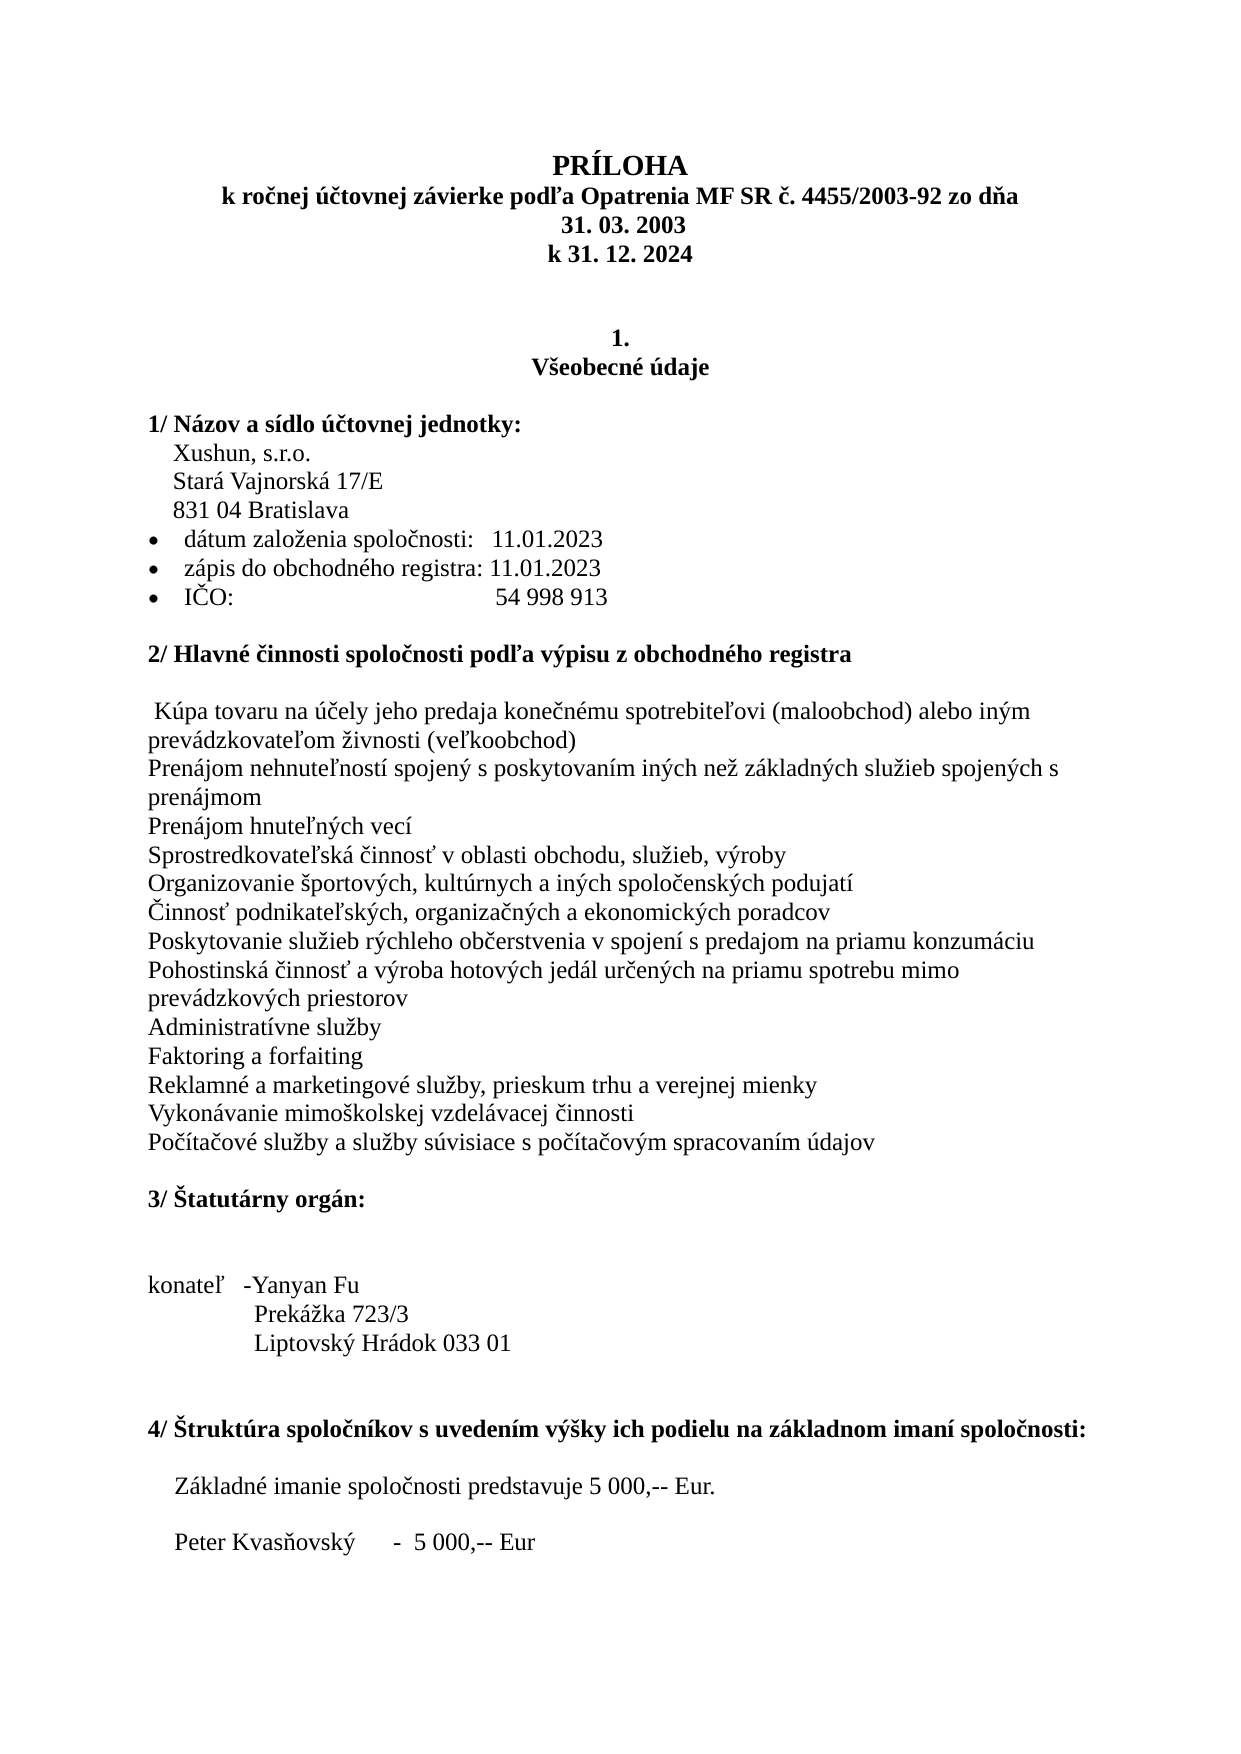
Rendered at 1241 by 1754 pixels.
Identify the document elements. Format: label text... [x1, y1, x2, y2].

text Xushun, s.r.o. [148, 438, 1093, 466]
text 1. [148, 323, 1093, 352]
text Počítačové služby a služby súvisiace s počítačovým spracovaním údajov [148, 1127, 1093, 1156]
text Vykonávanie mimoškolskej vzdelávacej činnosti [148, 1098, 1093, 1127]
text Všeobecné údaje [148, 352, 1093, 381]
text k 31. 12. 2024 [148, 239, 1093, 267]
text Organizovanie športových, kultúrnych a iných spoločenských podujatí [148, 868, 1093, 897]
text Faktoring a forfaiting [148, 1041, 1093, 1070]
list IČO: 54 998 913 [110, 582, 1093, 611]
text Pohostinská činnosť a výroba hotových jedál určených na priamu spotrebu mimo prevádzkových priestorov [148, 955, 1093, 1012]
text 2/ Hlavné činnosti spoločnosti podľa výpisu z obchodného registra [148, 639, 1093, 668]
text Sprostredkovateľská činnosť v oblasti obchodu, služieb, výroby [148, 840, 1093, 868]
text Liptovský Hrádok 033 01 [148, 1328, 1093, 1356]
text PRÍLOHA [148, 148, 1093, 181]
text konateľ -Yanyan Fu [148, 1270, 1093, 1299]
list zápis do obchodného registra: 11.01.2023 [110, 553, 1093, 582]
text Činnosť podnikateľských, organizačných a ekonomických poradcov [148, 897, 1093, 926]
text 4/ Štruktúra spoločníkov s uvedením výšky ich podielu na základnom imaní spoločnosti: [148, 1414, 1093, 1443]
text k ročnej účtovnej závierke podľa Opatrenia MF SR č. 4455/2003-92 zo dňa [148, 181, 1093, 210]
text Kúpa tovaru na účely jeho predaja konečnému spotrebiteľovi (maloobchod) alebo iným prevádzkovateľom živnosti (veľkoobchod) [148, 696, 1093, 753]
text Prenájom hnuteľných vecí [148, 811, 1093, 840]
text Stará Vajnorská 17/E [148, 466, 1093, 495]
text Prenájom nehnuteľností spojený s poskytovaním iných než základných služieb spojených s prenájmom [148, 753, 1093, 811]
text 31. 03. 2003 [148, 210, 1093, 239]
text Základné imanie spoločnosti predstavuje 5 000,-- Eur. [148, 1471, 1093, 1499]
text 831 04 Bratislava [148, 495, 1093, 524]
list dátum založenia spoločnosti: 11.01.2023 [110, 524, 1093, 553]
text Prekážka 723/3 [148, 1299, 1093, 1328]
text Poskytovanie služieb rýchleho občerstvenia v spojení s predajom na priamu konzumáciu [148, 926, 1093, 955]
text Reklamné a marketingové služby, prieskum trhu a verejnej mienky [148, 1070, 1093, 1098]
text Administratívne služby [148, 1012, 1093, 1041]
text 3/ Štatutárny orgán: [148, 1184, 1093, 1213]
text 1/ Názov a sídlo účtovnej jednotky: [148, 409, 1093, 438]
text Peter Kvasňovský - 5 000,-- Eur [148, 1527, 1093, 1556]
